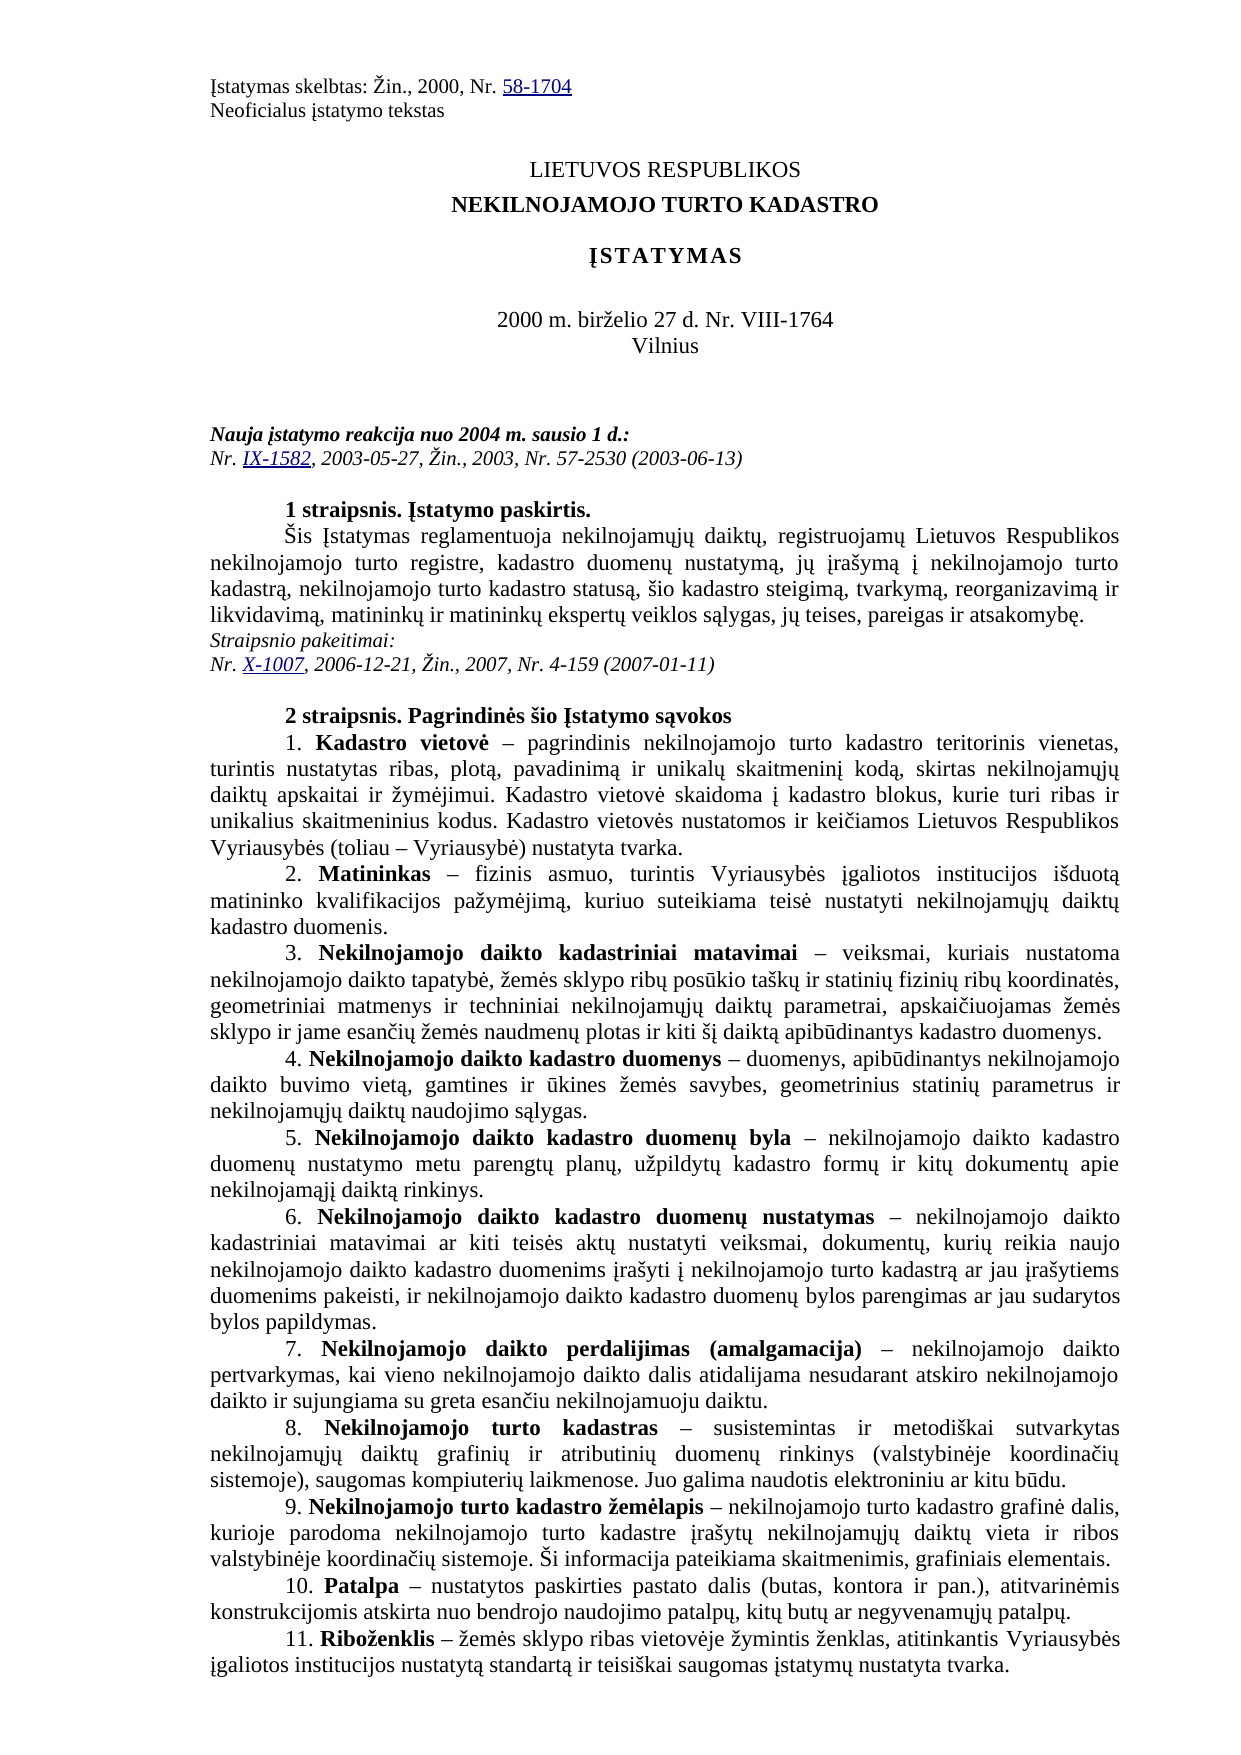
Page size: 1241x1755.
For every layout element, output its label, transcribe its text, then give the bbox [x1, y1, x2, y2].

text Neoficialus įstatymo tekstas [210, 98, 1120, 122]
text Nr. IX-1582, 2003-05-27, Žin., 2003, Nr. 57-2530 (2003-06-13) [210, 446, 1120, 469]
text 2 straipsnis. Pagrindinės šio Įstatymo sąvokos [210, 702, 1120, 728]
text Nauja įstatymo reakcija nuo 2004 m. sausio 1 d.: [210, 421, 1120, 446]
text Nr. X-1007, 2006-12-21, Žin., 2007, Nr. 4-159 (2007-01-11) [210, 652, 1120, 676]
text Straipsnio pakeitimai: [210, 628, 1120, 652]
text NEKILNOJAMOJO TURTO KADASTRO [210, 191, 1120, 217]
text 8. Nekilnojamojo turto kadastras – susistemintas ir metodiškai sutvarkytas nekilnojamųjų daiktų grafinių ir atributinių duomenų rinkinys (valstybinėje koordinačių sistemoje), saugomas kompiuterių laikmenose. Juo galima naudotis elektroniniu ar kitu būdu. [210, 1414, 1120, 1493]
text Įstatymas skelbtas: Žin., 2000, Nr. 58-1704 [210, 73, 1120, 98]
text 2. Matininkas – fizinis asmuo, turintis Vyriausybės įgaliotos institucijos išduotą matininko kvalifikacijos pažymėjimą, kuriuo suteikiama teisė nustatyti nekilnojamųjų daiktų kadastro duomenis. [210, 860, 1120, 939]
text 10. Patalpa – nustatytos paskirties pastato dalis (butas, kontora ir pan.), atitvarinėmis konstrukcijomis atskirta nuo bendrojo naudojimo patalpų, kitų butų ar negyvenamųjų patalpų. [210, 1572, 1120, 1624]
text 3. Nekilnojamojo daikto kadastriniai matavimai – veiksmai, kuriais nustatoma nekilnojamojo daikto tapatybė, žemės sklypo ribų posūkio taškų ir statinių fizinių ribų koordinatės, geometriniai matmenys ir techniniai nekilnojamųjų daiktų parametrai, apskaičiuojamas žemės sklypo ir jame esančių žemės naudmenų plotas ir kiti šį daiktą apibūdinantys kadastro duomenys. [210, 939, 1120, 1045]
text 9. Nekilnojamojo turto kadastro žemėlapis – nekilnojamojo turto kadastro grafinė dalis, kurioje parodoma nekilnojamojo turto kadastre įrašytų nekilnojamųjų daiktų vieta ir ribos valstybinėje koordinačių sistemoje. Ši informacija pateikiama skaitmenimis, grafiniais elementais. [210, 1493, 1120, 1572]
text 2000 m. birželio 27 d. Nr. VIII-1764 Vilnius [210, 306, 1120, 359]
text 11. Riboženklis – žemės sklypo ribas vietovėje žymintis ženklas, atitinkantis Vyriausybės įgaliotos institucijos nustatytą standartą ir teisiškai saugomas įstatymų nustatyta tvarka. [210, 1624, 1120, 1677]
text ĮSTATYMAS [210, 242, 1120, 269]
text 4. Nekilnojamojo daikto kadastro duomenys – duomenys, apibūdinantys nekilnojamojo daikto buvimo vietą, gamtines ir ūkines žemės savybes, geometrinius statinių parametrus ir nekilnojamųjų daiktų naudojimo sąlygas. [210, 1045, 1120, 1124]
text 1 straipsnis. Įstatymo paskirtis. [210, 496, 1120, 522]
text Šis Įstatymas reglamentuoja nekilnojamųjų daiktų, registruojamų Lietuvos Respublikos nekilnojamojo turto registre, kadastro duomenų nustatymą, jų įrašymą į nekilnojamojo turto kadastrą, nekilnojamojo turto kadastro statusą, šio kadastro steigimą, tvarkymą, reorganizavimą ir likvidavimą, matininkų ir matininkų ekspertų veiklos sąlygas, jų teises, pareigas ir atsakomybę. [210, 522, 1120, 628]
text 7. Nekilnojamojo daikto perdalijimas (amalgamacija) – nekilnojamojo daikto pertvarkymas, kai vieno nekilnojamojo daikto dalis atidalijama nesudarant atskiro nekilnojamojo daikto ir sujungiama su greta esančiu nekilnojamuoju daiktu. [210, 1335, 1120, 1414]
text 5. Nekilnojamojo daikto kadastro duomenų byla – nekilnojamojo daikto kadastro duomenų nustatymo metu parengtų planų, užpildytų kadastro formų ir kitų dokumentų apie nekilnojamąjį daiktą rinkinys. [210, 1124, 1120, 1203]
text 6. Nekilnojamojo daikto kadastro duomenų nustatymas – nekilnojamojo daikto kadastriniai matavimai ar kiti teisės aktų nustatyti veiksmai, dokumentų, kurių reikia naujo nekilnojamojo daikto kadastro duomenims įrašyti į nekilnojamojo turto kadastrą ar jau įrašytiems duomenims pakeisti, ir nekilnojamojo daikto kadastro duomenų bylos parengimas ar jau sudarytos bylos papildymas. [210, 1203, 1120, 1335]
text 1. Kadastro vietovė – pagrindinis nekilnojamojo turto kadastro teritorinis vienetas, turintis nustatytas ribas, plotą, pavadinimą ir unikalų skaitmeninį kodą, skirtas nekilnojamųjų daiktų apskaitai ir žymėjimui. Kadastro vietovė skaidoma į kadastro blokus, kurie turi ribas ir unikalius skaitmeninius kodus. Kadastro vietovės nustatomos ir keičiamos Lietuvos Respublikos Vyriausybės (toliau – Vyriausybė) nustatyta tvarka. [210, 728, 1120, 860]
text LIETUVOS RESPUBLIKOS [210, 156, 1120, 183]
